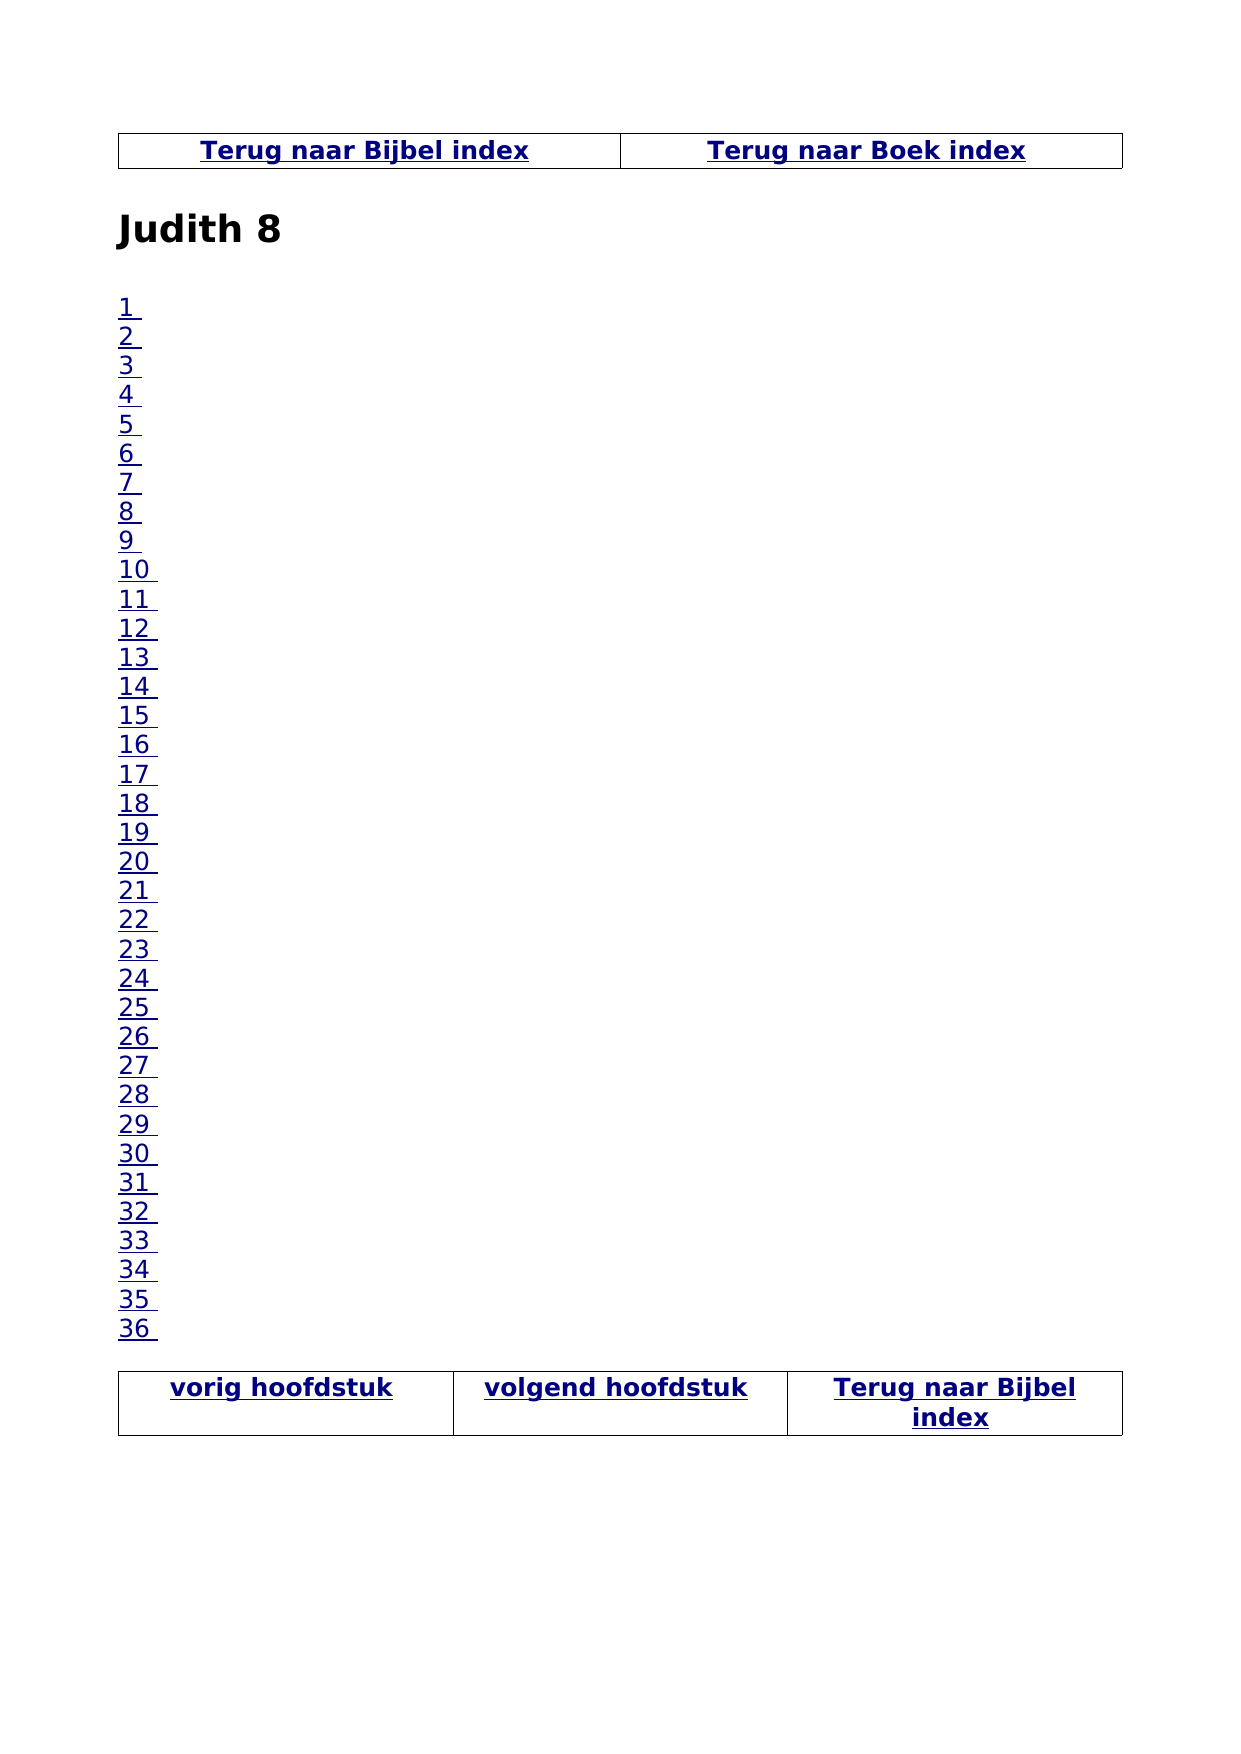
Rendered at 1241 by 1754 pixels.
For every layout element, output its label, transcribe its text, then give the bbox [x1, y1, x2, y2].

table_header vorig hoofdstuk [119, 1372, 453, 1435]
table_header volgend hoofdstuk [454, 1372, 787, 1435]
text 1 2 3 4 5 6 7 8 9 10 11 12 13 14 15 16 17 18 19 20 21 22 23 24 25 26 27 28 29 30 31 32 33 34 35 36 [118, 264, 1122, 1343]
subtitle Judith 8 [118, 208, 1122, 252]
table_header Terug naar Bijbel index [119, 134, 620, 168]
table_header Terug naar Bijbel index [788, 1372, 1122, 1435]
table_header Terug naar Boek index [621, 134, 1122, 168]
